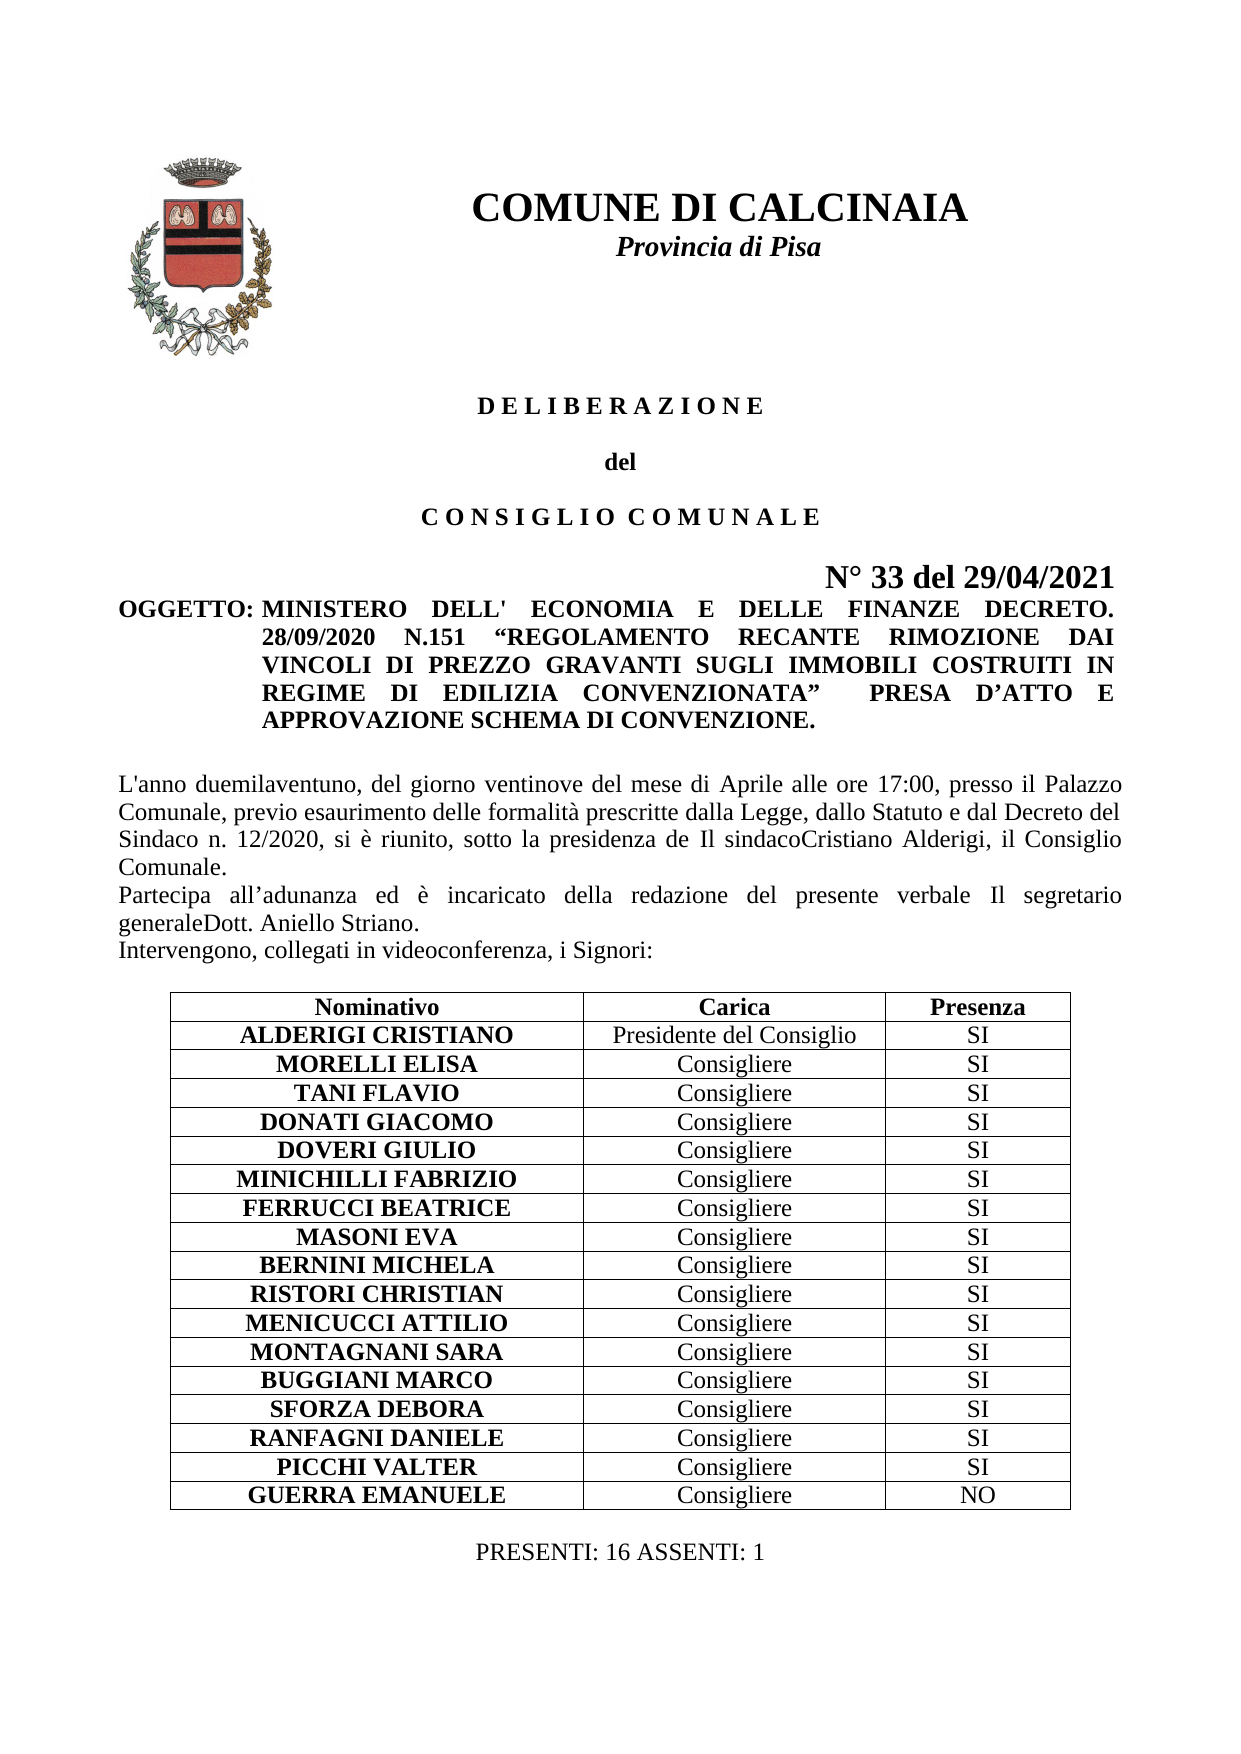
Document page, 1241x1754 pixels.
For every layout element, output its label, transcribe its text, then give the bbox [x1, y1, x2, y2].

table_cell SI [886, 1453, 1070, 1481]
table_cell BUGGIANI MARCO [171, 1367, 583, 1394]
table_cell DONATI GIACOMO [171, 1108, 583, 1136]
table_cell MONTAGNANI SARA [171, 1338, 583, 1366]
text Partecipa all’adunanza ed è incaricato della redazione del presente verbale Il segretario generaleDott. Aniello Striano. [118, 881, 1122, 936]
table_cell Consigliere [584, 1280, 885, 1308]
table_cell SI [886, 1194, 1070, 1222]
table_cell Consigliere [584, 1050, 885, 1078]
table_cell SI [886, 1137, 1070, 1164]
table_header Presenza [886, 993, 1070, 1021]
table_header Nominativo [171, 993, 583, 1021]
table_cell Presidente del Consiglio [584, 1022, 885, 1049]
text C O N S I G L I O C O M U N A L E [118, 503, 1122, 531]
table_cell MENICUCCI ATTILIO [171, 1309, 583, 1337]
table_cell SI [886, 1280, 1070, 1308]
table_cell Consigliere [584, 1079, 885, 1107]
table_cell NO [886, 1482, 1070, 1509]
table_cell ALDERIGI CRISTIANO [171, 1022, 583, 1049]
table_cell SI [886, 1395, 1070, 1423]
table_header COMUNE DI CALCINAIA Provincia di Pisa [310, 148, 1129, 365]
table_header [111, 148, 118, 365]
table_cell SI [886, 1079, 1070, 1107]
table_cell RISTORI CHRISTIAN [171, 1280, 583, 1308]
table_cell Consigliere [584, 1108, 885, 1136]
table_cell Consigliere [584, 1165, 885, 1193]
text Intervengono, collegati in videoconferenza, i Signori: [118, 936, 1122, 964]
table_cell SI [886, 1223, 1070, 1251]
table_cell SI [886, 1165, 1070, 1193]
table_cell TANI FLAVIO [171, 1079, 583, 1107]
table_cell SI [886, 1367, 1070, 1394]
text L'anno duemilaventuno, del giorno ventinove del mese di Aprile alle ore 17:00, presso il Palazzo Comunale, previo esaurimento delle formalità prescritte dalla Legge, dallo Statuto e dal Decreto del Sindaco n. 12/2020, si è riunito, sotto la presidenza de Il sindacoCristiano Alderigi, il Consiglio Comunale. [118, 770, 1122, 881]
subtitle D E L I B E R A Z I O N E [118, 392, 1122, 420]
table_cell SI [886, 1424, 1070, 1452]
table_cell PICCHI VALTER [171, 1453, 583, 1481]
table_cell FERRUCCI BEATRICE [171, 1194, 583, 1222]
table_cell DOVERI GIULIO [171, 1137, 583, 1164]
table_cell Consigliere [584, 1367, 885, 1394]
text PRESENTI: 16 ASSENTI: 1 [118, 1538, 1122, 1566]
table_header N° 33 del 29/04/2021 [620, 559, 1122, 596]
table_cell BERNINI MICHELA [171, 1252, 583, 1279]
table_cell SI [886, 1338, 1070, 1366]
table_cell Consigliere [584, 1223, 885, 1251]
text del [118, 448, 1122, 476]
table_cell Consigliere [584, 1137, 885, 1164]
table_cell Consigliere [584, 1252, 885, 1279]
table_cell SI [886, 1309, 1070, 1337]
table_cell GUERRA EMANUELE [171, 1482, 583, 1509]
table_cell Consigliere [584, 1453, 885, 1481]
table_cell MINICHILLI FABRIZIO [171, 1165, 583, 1193]
table_header [111, 559, 620, 596]
table_cell RANFAGNI DANIELE [171, 1424, 583, 1452]
table_header Carica [584, 993, 885, 1021]
table_cell SI [886, 1022, 1070, 1049]
table_cell Consigliere [584, 1338, 885, 1366]
table_cell Consigliere [584, 1309, 885, 1337]
table_header OGGETTO: [111, 596, 254, 742]
table_cell Consigliere [584, 1194, 885, 1222]
table_cell SI [886, 1108, 1070, 1136]
table_header [285, 148, 310, 365]
table_cell Consigliere [584, 1482, 885, 1509]
table_cell MORELLI ELISA [171, 1050, 583, 1078]
table_cell SFORZA DEBORA [171, 1395, 583, 1423]
table_cell SI [886, 1050, 1070, 1078]
table_header MINISTERO DELL' ECONOMIA E DELLE FINANZE DECRETO. 28/09/2020 N.151 “REGOLAMENTO RECANTE RIMOZIONE DAI VINCOLI DI PREZZO GRAVANTI SUGLI IMMOBILI COSTRUITI IN REGIME DI EDILIZIA CONVENZIONATA” PRESA D’ATTO E APPROVAZIONE SCHEMA DI CONVENZIONE. [254, 596, 1122, 742]
table_cell Consigliere [584, 1424, 885, 1452]
table_cell SI [886, 1252, 1070, 1279]
table_cell MASONI EVA [171, 1223, 583, 1251]
table_cell Consigliere [584, 1395, 885, 1423]
